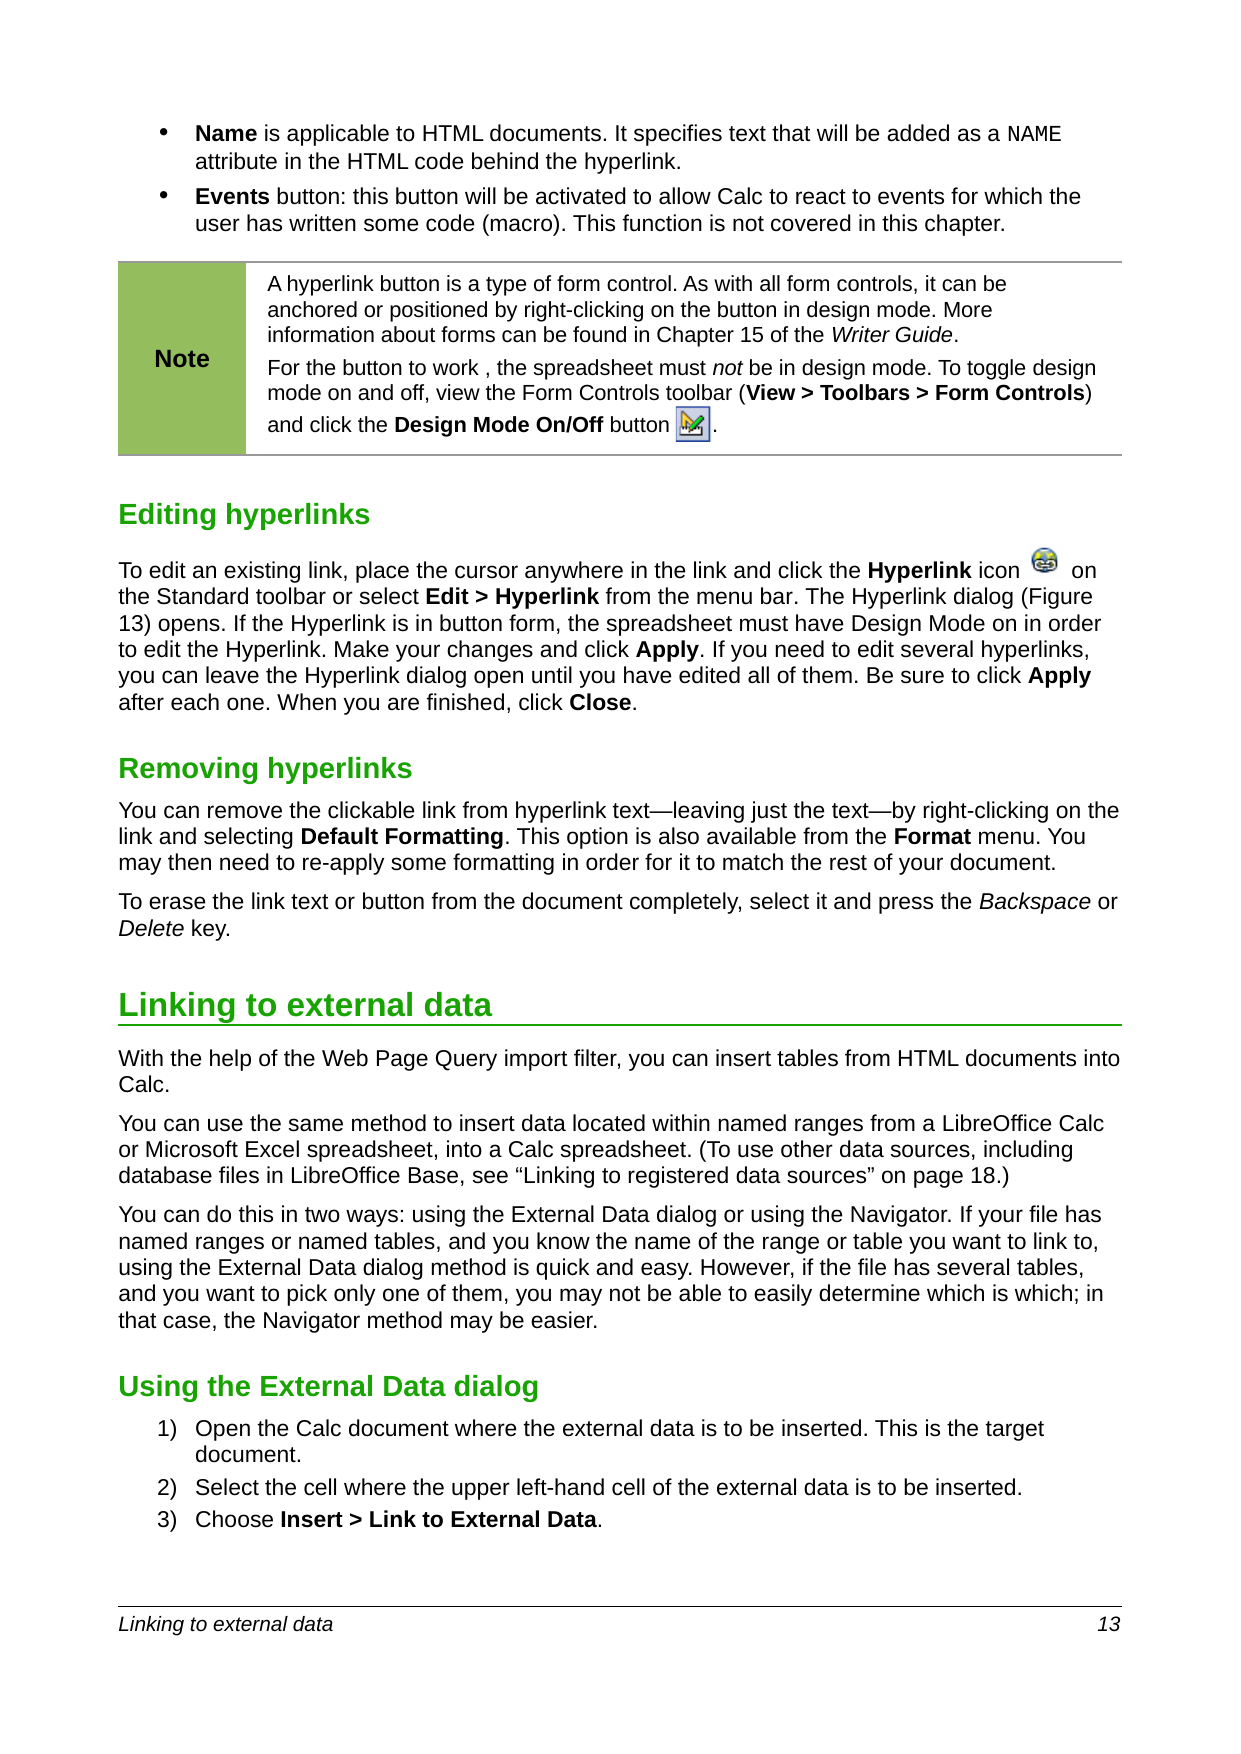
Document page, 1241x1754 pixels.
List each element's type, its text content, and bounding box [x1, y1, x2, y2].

picture [1026, 543, 1065, 579]
text You can use the same method to insert data located within named ranges from a LibreOffice Calc or Microsoft Excel spreadsheet, into a Calc spreadsheet. (To use other data sources, including database files in LibreOffice Base, see “Linking to registered data sources” on page 18.) [118, 1110, 1122, 1189]
text You can do this in two ways: using the External Data dialog or using the Navigator. If your file has named ranges or named tables, and you know the name of the range or table you want to link to, using the External Data dialog method is quick and easy. However, if the file has several tables, and you want to pick only one of them, you may not be able to easily determine which is which; in that case, the Navigator method may be easier. [118, 1201, 1122, 1333]
text You can remove the clickable link from hyperlink text—leaving just the text—by right-clicking on the link and selecting Default Formatting. This option is also available from the Format menu. You may then need to re-apply some formatting in order for it to match the rest of your document. [118, 797, 1122, 876]
list Select the cell where the upper left-hand cell of the external data is to be inserted. [177, 1473, 1122, 1500]
picture [675, 405, 712, 442]
text To erase the link text or button from the document completely, select it and press the Backspace or Delete key. [118, 888, 1122, 941]
text With the help of the Web Page Query import filter, you can insert tables from HTML documents into Calc. [118, 1044, 1122, 1097]
list Name is applicable to HTML documents. It specifies text that will be added as a NAME attribute in the HTML code behind the hyperlink. [156, 118, 1122, 174]
text To edit an existing link, place the cursor anywhere in the link and click the Hyperlink icon on the Standard toolbar or select Edit > Hyperlink from the menu bar. The Hyperlink dialog (Figure 13) opens. If the Hyperlink is in button form, the spreadsheet must have Design Mode on in order to edit the Hyperlink. Make your changes and click Apply. If you need to edit several hyperlinks, you can leave the Hyperlink dialog open until you have edited all of them. Be sure to click Apply after each one. When you are finished, click Close. [118, 543, 1122, 715]
subtitle Editing hyperlinks [118, 497, 1122, 531]
list Open the Calc document where the external data is to be inserted. This is the target document. [177, 1414, 1122, 1467]
subtitle Linking to external data [118, 985, 1122, 1024]
list Events button: this button will be activated to allow Calc to react to events for which the user has written some code (macro). This function is not covered in this chapter. [156, 181, 1122, 236]
table_header Note [118, 263, 246, 454]
subtitle Removing hyperlinks [118, 751, 1122, 784]
table_header A hyperlink button is a type of form control. As with all form controls, it can be anchored or positioned by right-clicking on the button in design mode. More information about forms can be found in Chapter 15 of the Writer Guide. For the button to work , the spreadsheet must not be in design mode. To toggle design mode on and off, view the Form Controls toolbar (View > Toolbars > Form Controls) and click the Design Mode On/Off button . [246, 263, 1122, 454]
list Choose Insert > Link to External Data. [177, 1506, 1122, 1532]
subtitle Using the External Data dialog [118, 1369, 1122, 1402]
